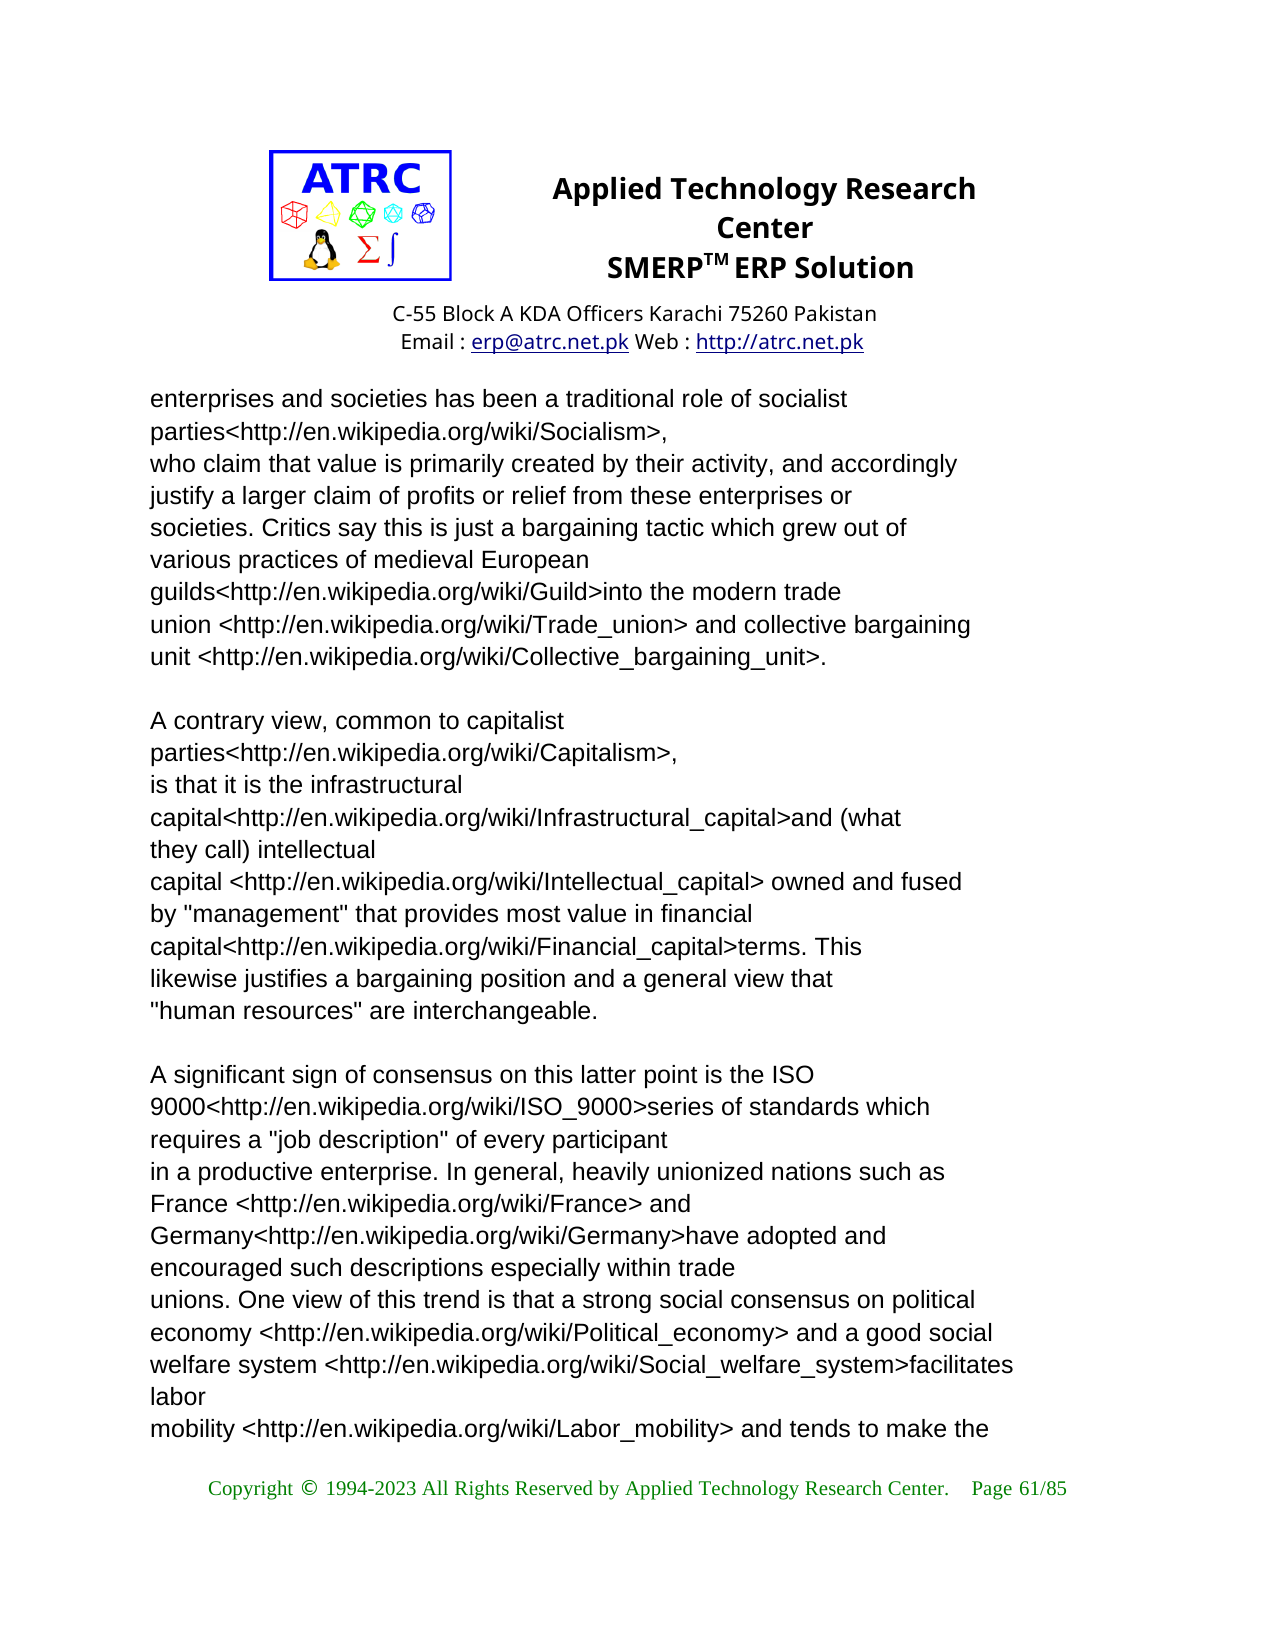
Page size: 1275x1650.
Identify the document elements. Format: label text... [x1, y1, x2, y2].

text encouraged such descriptions especially within trade [150, 1254, 1125, 1282]
text various practices of medieval European [150, 546, 1125, 574]
text union <http://en.wikipedia.org/wiki/Trade_union> and collective bargaining [150, 611, 1125, 638]
text who claim that value is primarily created by their activity, and accordingly [150, 449, 1125, 478]
text justify a larger claim of profits or relief from these enterprises or [150, 482, 1125, 510]
text by "management" that provides most value in financial [150, 900, 1125, 928]
text parties<http://en.wikipedia.org/wiki/Socialism>, [150, 417, 1125, 445]
text "human resources" are interchangeable. [150, 997, 1125, 1025]
text unit <http://en.wikipedia.org/wiki/Collective_bargaining_unit>. [150, 643, 1125, 671]
picture [269, 150, 452, 281]
text mobility <http://en.wikipedia.org/wiki/Labor_mobility> and tends to make the [150, 1415, 1125, 1443]
text France <http://en.wikipedia.org/wiki/France> and [150, 1190, 1125, 1218]
text guilds<http://en.wikipedia.org/wiki/Guild>into the modern trade [150, 578, 1125, 606]
text capital <http://en.wikipedia.org/wiki/Intellectual_capital> owned and fused [150, 868, 1125, 896]
text capital<http://en.wikipedia.org/wiki/Financial_capital>terms. This [150, 932, 1125, 960]
text enterprises and societies has been a traditional role of socialist [150, 385, 1125, 413]
text societies. Critics say this is just a bargaining tactic which grew out of [150, 514, 1125, 542]
text likewise justifies a bargaining position and a general view that [150, 964, 1125, 993]
text Germany<http://en.wikipedia.org/wiki/Germany>have adopted and [150, 1222, 1125, 1250]
text they call) intellectual [150, 836, 1125, 864]
text labor [150, 1383, 1125, 1411]
text economy <http://en.wikipedia.org/wiki/Political_economy> and a good social [150, 1319, 1125, 1347]
text 9000<http://en.wikipedia.org/wiki/ISO_9000>series of standards which [150, 1093, 1125, 1121]
text welfare system <http://en.wikipedia.org/wiki/Social_welfare_system>facilitates [150, 1351, 1125, 1379]
text requires a "job description" of every participant [150, 1126, 1125, 1153]
text in a productive enterprise. In general, heavily unionized nations such as [150, 1158, 1125, 1186]
text A contrary view, common to capitalist [150, 707, 1125, 735]
text capital<http://en.wikipedia.org/wiki/Infrastructural_capital>and (what [150, 804, 1125, 832]
text is that it is the infrastructural [150, 771, 1125, 799]
text parties<http://en.wikipedia.org/wiki/Capitalism>, [150, 739, 1125, 767]
text A significant sign of consensus on this latter point is the ISO [150, 1061, 1125, 1089]
text unions. One view of this trend is that a strong social consensus on political [150, 1286, 1125, 1314]
